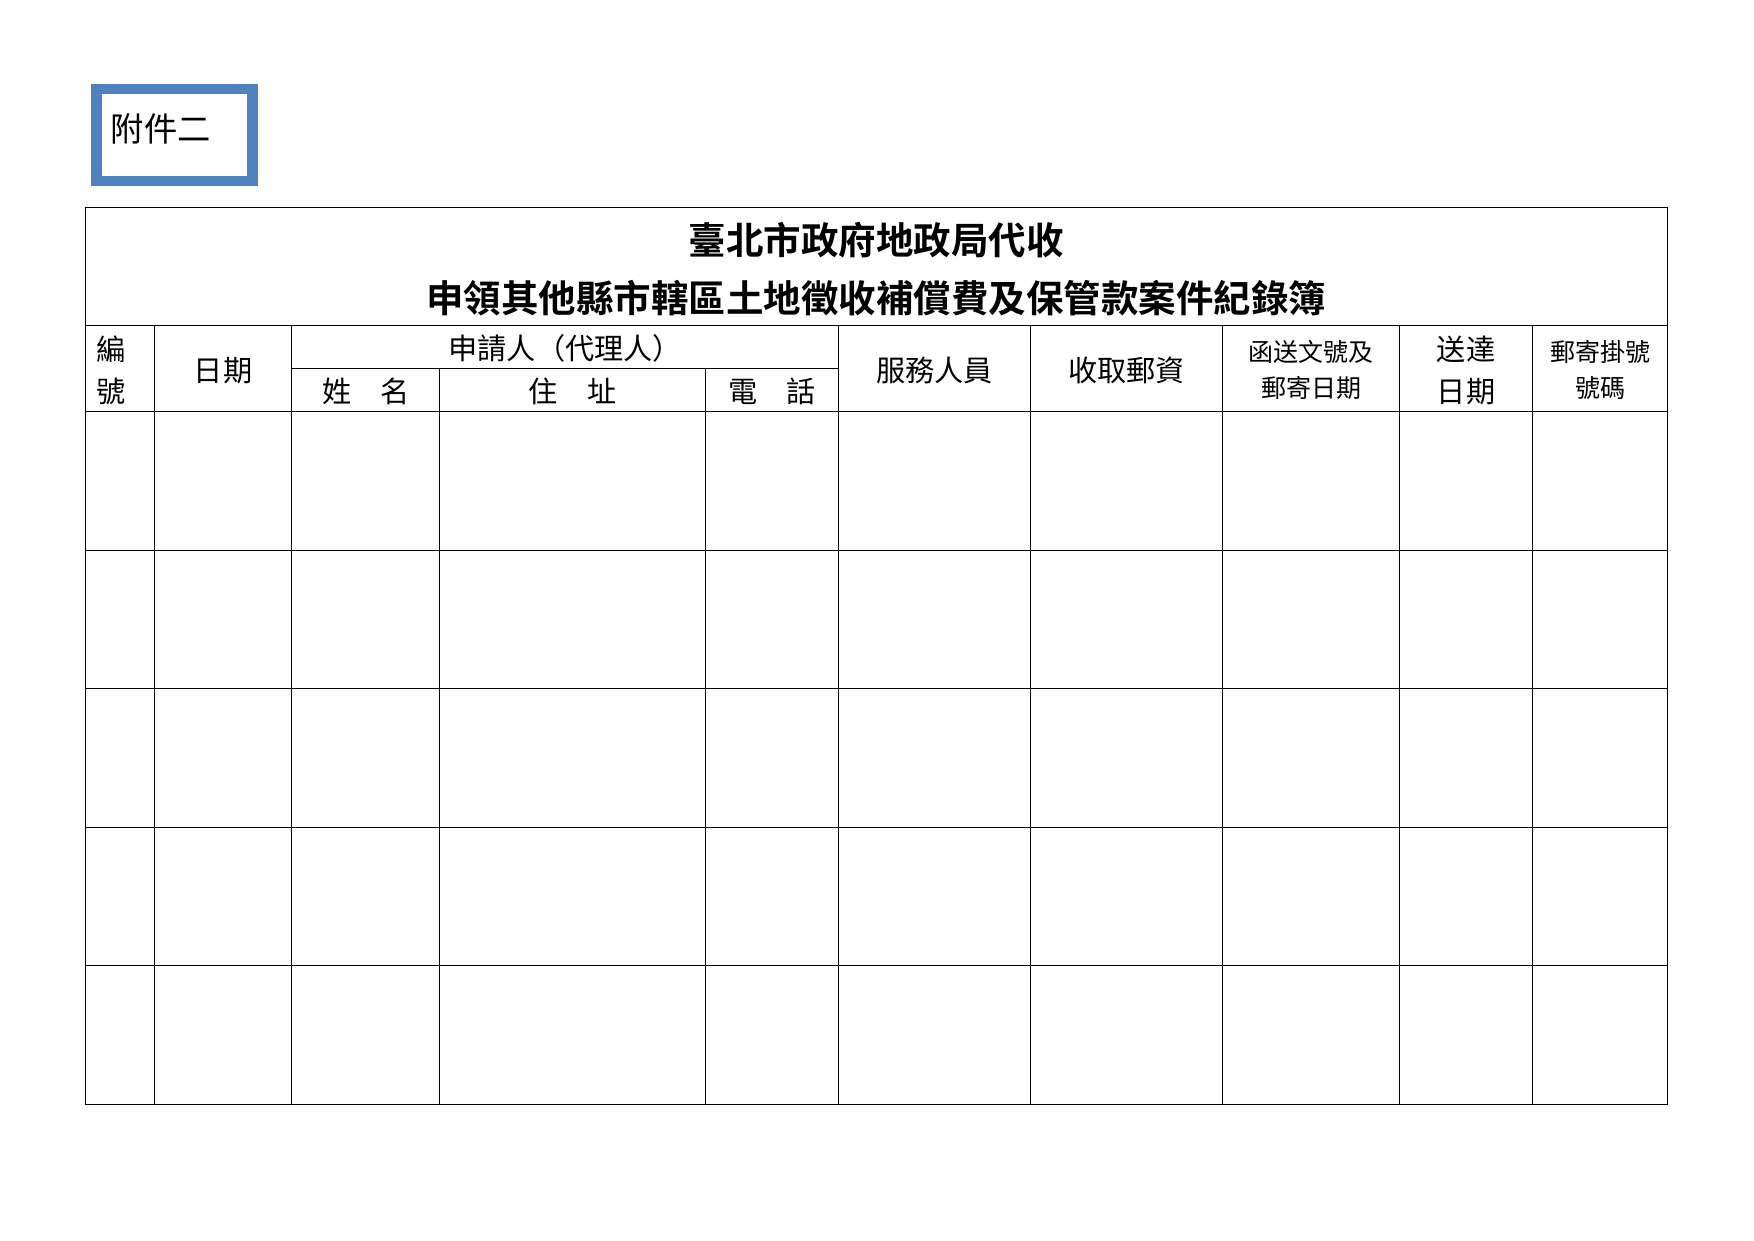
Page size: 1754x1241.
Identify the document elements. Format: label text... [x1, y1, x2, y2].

table_cell [86, 966, 154, 1104]
table_cell [1400, 551, 1532, 688]
table_cell [292, 828, 439, 965]
table_cell 電 話 [706, 369, 838, 411]
table_cell 編號 [86, 326, 154, 411]
table_cell 住 址 [440, 369, 705, 411]
table_cell [86, 412, 154, 550]
table_cell [292, 689, 439, 827]
table_cell [706, 966, 838, 1104]
table_cell 申請人（代理人） [292, 326, 838, 368]
table_cell [706, 828, 838, 965]
table_cell 郵寄掛號號碼 [1533, 326, 1667, 411]
table_cell [155, 828, 291, 965]
table_cell [1223, 966, 1399, 1104]
table_cell [440, 828, 705, 965]
table_cell 日期 [155, 326, 291, 411]
table_cell [706, 689, 838, 827]
table_cell [440, 689, 705, 827]
table_cell [839, 689, 1030, 827]
table_cell [292, 551, 439, 688]
table_cell [86, 689, 154, 827]
table_cell [440, 551, 705, 688]
table_cell [1031, 412, 1222, 550]
table_cell [839, 551, 1030, 688]
table_cell 收取郵資 [1031, 326, 1222, 411]
table_cell [839, 412, 1030, 550]
table_cell [155, 966, 291, 1104]
table_cell [1400, 966, 1532, 1104]
table_cell [1533, 828, 1667, 965]
table_header 臺北市政府地政局代收 申領其他縣市轄區土地徵收補償費及保管款案件紀錄簿 [86, 208, 1667, 324]
table_cell [440, 966, 705, 1104]
table_cell [155, 412, 291, 550]
table_cell [1400, 412, 1532, 550]
table_header 臺北市政府地政局代收 申領其他縣市轄區土地徵收補償費及保管款案件紀錄簿 [102, 94, 247, 176]
table_cell [440, 412, 705, 550]
table_cell [839, 828, 1030, 965]
table_cell [292, 412, 439, 550]
table_cell [1223, 412, 1399, 550]
table_cell [706, 551, 838, 688]
table_cell [86, 828, 154, 965]
table_cell [1223, 551, 1399, 688]
table_cell [839, 966, 1030, 1104]
table_cell [1031, 551, 1222, 688]
table_cell [1223, 689, 1399, 827]
table_cell [1400, 828, 1532, 965]
table_cell 服務人員 [839, 326, 1030, 411]
table_cell [292, 966, 439, 1104]
table_cell [1031, 966, 1222, 1104]
table_cell [706, 412, 838, 550]
table_cell [1533, 689, 1667, 827]
table_cell [86, 551, 154, 688]
table_cell [1031, 828, 1222, 965]
table_cell 姓 名 [292, 369, 439, 411]
table_cell 函送文號及 郵寄日期 [1223, 326, 1399, 411]
table_cell [1031, 689, 1222, 827]
table_cell [1223, 828, 1399, 965]
table_cell [1400, 689, 1532, 827]
table_cell [155, 551, 291, 688]
table_cell [155, 689, 291, 827]
table_cell [1533, 966, 1667, 1104]
table_cell 送達 日期 [1400, 326, 1532, 411]
table_cell [1533, 551, 1667, 688]
table_cell [1533, 412, 1667, 550]
